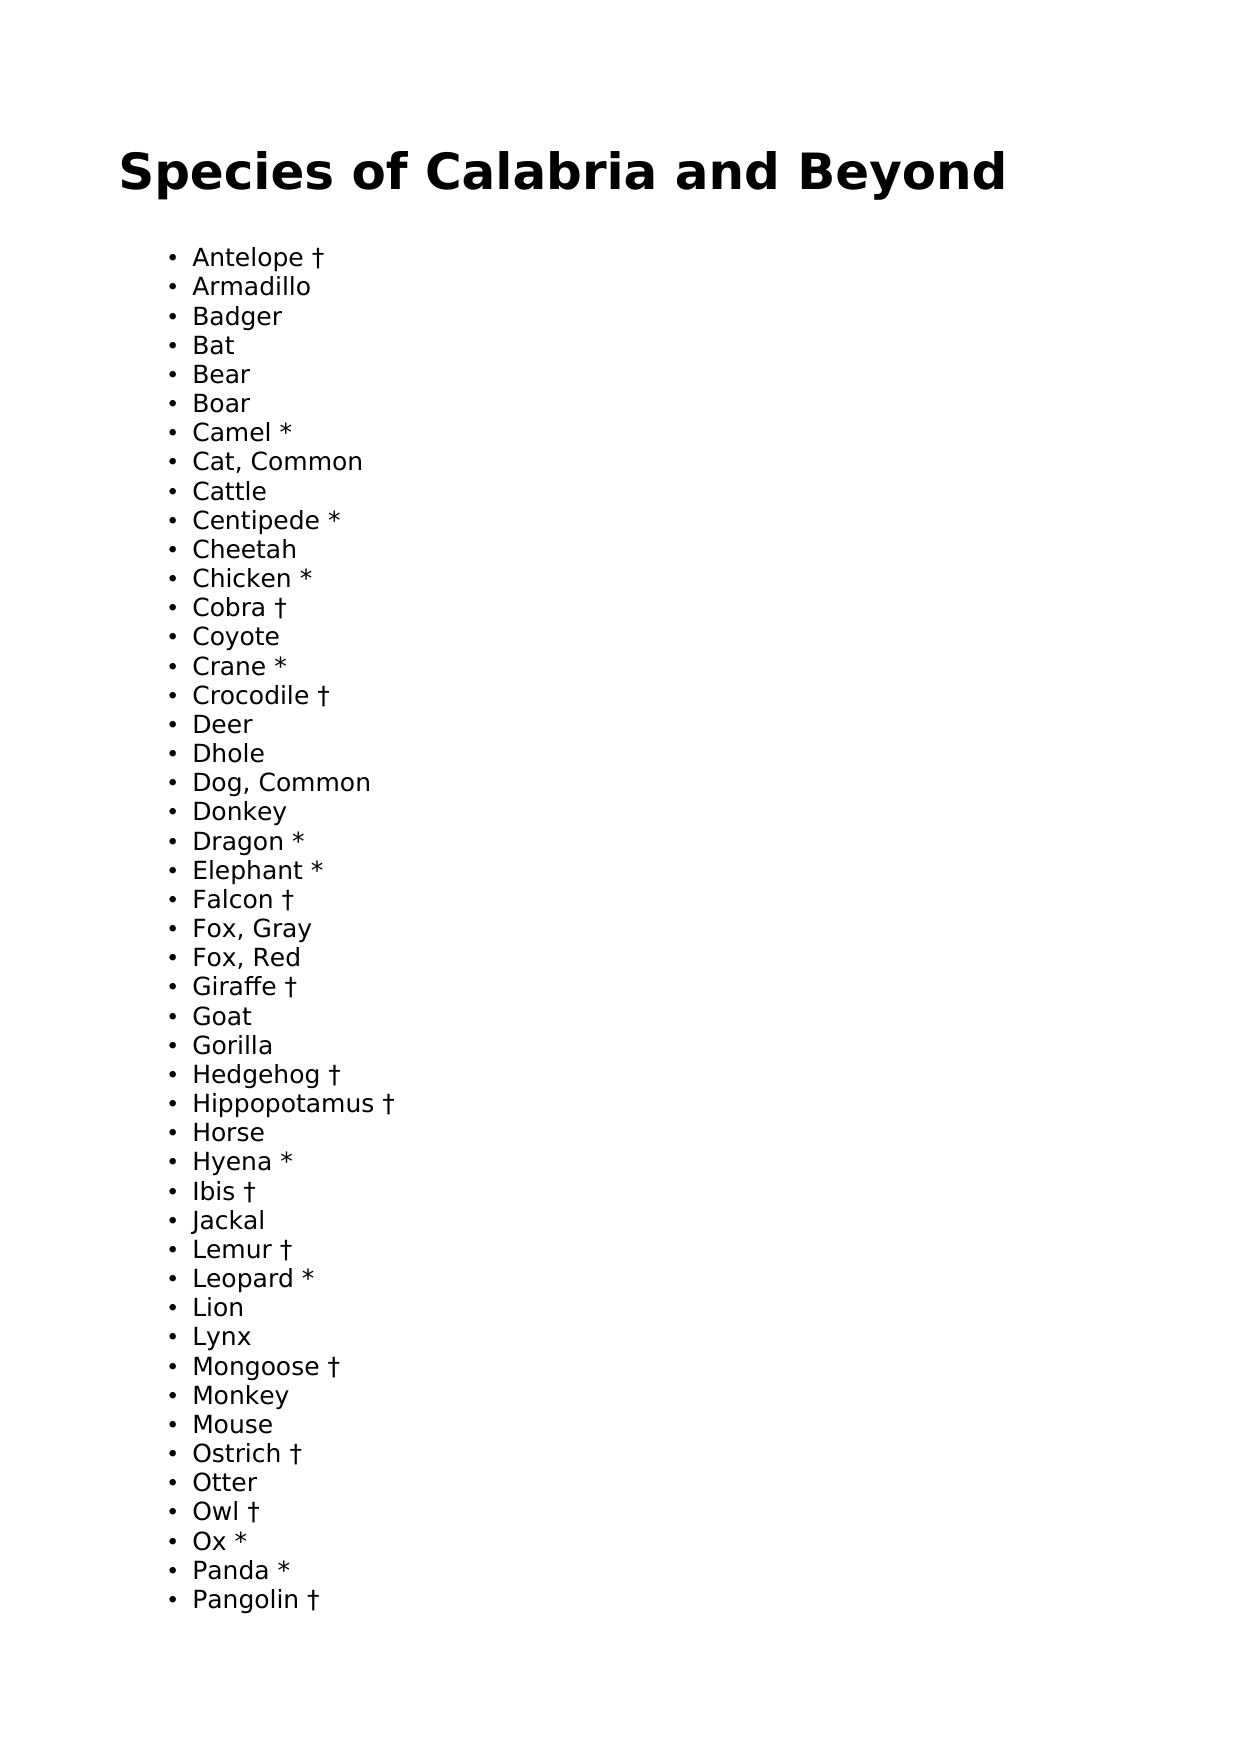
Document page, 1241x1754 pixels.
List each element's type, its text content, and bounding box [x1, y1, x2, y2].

list Pangolin † [177, 1585, 1122, 1614]
list Giraffe † [177, 972, 1122, 1002]
list Panda * [177, 1556, 1122, 1585]
list Crane * [177, 652, 1122, 681]
subtitle Species of Calabria and Beyond [118, 143, 1122, 201]
list Horse [177, 1118, 1122, 1147]
list Crocodile † [177, 681, 1122, 710]
list Elephant * [177, 856, 1122, 885]
list Dhole [177, 739, 1122, 768]
list Bat [177, 331, 1122, 360]
list Lemur † [177, 1235, 1122, 1264]
list Donkey [177, 797, 1122, 827]
list Hyena * [177, 1147, 1122, 1177]
list Ostrich † [177, 1439, 1122, 1468]
list Armadillo [177, 272, 1122, 302]
list Jackal [177, 1206, 1122, 1235]
list Falcon † [177, 885, 1122, 914]
list Bear [177, 360, 1122, 389]
list Fox, Red [177, 943, 1122, 972]
list Hippopotamus † [177, 1089, 1122, 1118]
list Coyote [177, 622, 1122, 652]
list Monkey [177, 1381, 1122, 1410]
list Lynx [177, 1322, 1122, 1352]
list Boar [177, 389, 1122, 418]
list Camel * [177, 418, 1122, 447]
list Chicken * [177, 564, 1122, 593]
list Ox * [177, 1527, 1122, 1556]
list Deer [177, 710, 1122, 739]
list Cat, Common [177, 447, 1122, 477]
list Mouse [177, 1410, 1122, 1439]
list Hedgehog † [177, 1060, 1122, 1089]
list Fox, Gray [177, 914, 1122, 943]
list Mongoose † [177, 1352, 1122, 1381]
list Cheetah [177, 535, 1122, 564]
list Otter [177, 1468, 1122, 1497]
list Antelope † [177, 243, 1122, 272]
list Ibis † [177, 1177, 1122, 1206]
list Goat [177, 1002, 1122, 1031]
list Leopard * [177, 1264, 1122, 1293]
list Cattle [177, 477, 1122, 506]
list Centipede * [177, 506, 1122, 535]
list Badger [177, 302, 1122, 331]
list Cobra † [177, 593, 1122, 622]
list Lion [177, 1293, 1122, 1322]
list Gorilla [177, 1031, 1122, 1060]
list Owl † [177, 1497, 1122, 1527]
list Dog, Common [177, 768, 1122, 797]
list Dragon * [177, 827, 1122, 856]
